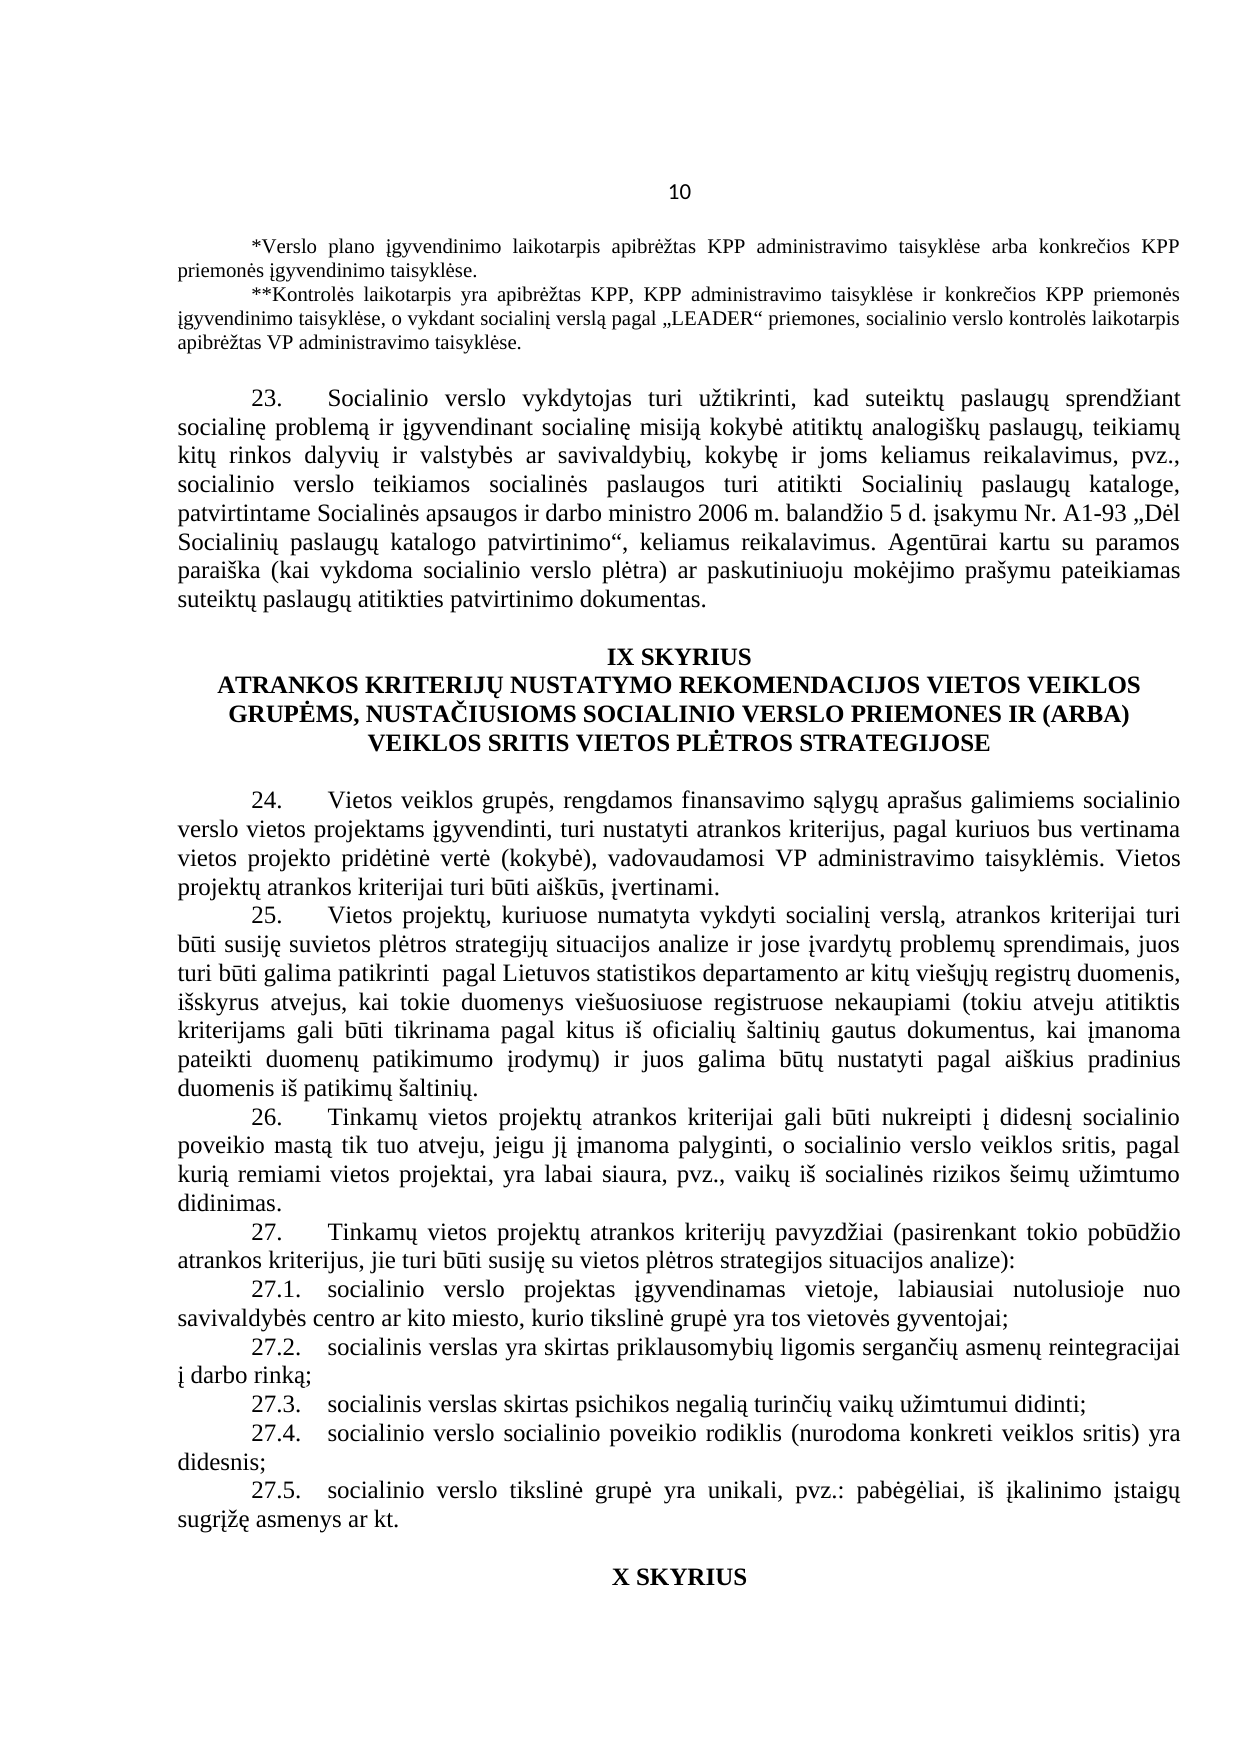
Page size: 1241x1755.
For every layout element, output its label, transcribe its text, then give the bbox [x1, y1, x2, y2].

text 27.3. socialinis verslas skirtas psichikos negalią turinčių vaikų užimtumui didinti; [177, 1389, 1181, 1418]
text 27.5. socialinio verslo tikslinė grupė yra unikali, pvz.: pabėgėliai, iš įkalinimo įstaigų sugrįžę asmenys ar kt. [177, 1476, 1181, 1533]
text ATRANKOS KRITERIJŲ NUSTATYMO REKOMENDACIJOS VIETOS VEIKLOS GRUPĖMS, NUSTAČIUSIOMS SOCIALINIO VERSLO PRIEMONES IR (ARBA) VEIKLOS SRITIS VIETOS PLĖTROS STRATEGIJOSE [177, 671, 1181, 757]
text **Kontrolės laikotarpis yra apibrėžtas KPP, KPP administravimo taisyklėse ir konkrečios KPP priemonės įgyvendinimo taisyklėse, o vykdant socialinį verslą pagal „LEADER“ priemones, socialinio verslo kontrolės laikotarpis apibrėžtas VP administravimo taisyklėse. [177, 282, 1181, 354]
text IX SKYRIUS [177, 642, 1181, 671]
text 27.2. socialinis verslas yra skirtas priklausomybių ligomis sergančių asmenų reintegracijai į darbo rinką; [177, 1332, 1181, 1389]
text X SKYRIUS [177, 1562, 1181, 1591]
text *Verslo plano įgyvendinimo laikotarpis apibrėžtas KPP administravimo taisyklėse arba konkrečios KPP priemonės įgyvendinimo taisyklėse. [177, 234, 1181, 282]
text 24. Vietos veiklos grupės, rengdamos finansavimo sąlygų aprašus galimiems socialinio verslo vietos projektams įgyvendinti, turi nustatyti atrankos kriterijus, pagal kuriuos bus vertinama vietos projekto pridėtinė vertė (kokybė), vadovaudamosi VP administravimo taisyklėmis. Vietos projektų atrankos kriterijai turi būti aiškūs, įvertinami. [177, 786, 1181, 901]
text 26. Tinkamų vietos projektų atrankos kriterijai gali būti nukreipti į didesnį socialinio poveikio mastą tik tuo atveju, jeigu jį įmanoma palyginti, o socialinio verslo veiklos sritis, pagal kurią remiami vietos projektai, yra labai siaura, pvz., vaikų iš socialinės rizikos šeimų užimtumo didinimas. [177, 1102, 1181, 1217]
text 23. Socialinio verslo vykdytojas turi užtikrinti, kad suteiktų paslaugų sprendžiant socialinę problemą ir įgyvendinant socialinę misiją kokybė atitiktų analogiškų paslaugų, teikiamų kitų rinkos dalyvių ir valstybės ar savivaldybių, kokybę ir joms keliamus reikalavimus, pvz., socialinio verslo teikiamos socialinės paslaugos turi atitikti Socialinių paslaugų kataloge, patvirtintame Socialinės apsaugos ir darbo ministro 2006 m. balandžio 5 d. įsakymu Nr. A1-93 „Dėl Socialinių paslaugų katalogo patvirtinimo“, keliamus reikalavimus. Agentūrai kartu su paramos paraiška (kai vykdoma socialinio verslo plėtra) ar paskutiniuoju mokėjimo prašymu pateikiamas suteiktų paslaugų atitikties patvirtinimo dokumentas. [177, 383, 1181, 613]
text 27. Tinkamų vietos projektų atrankos kriterijų pavyzdžiai (pasirenkant tokio pobūdžio atrankos kriterijus, jie turi būti susiję su vietos plėtros strategijos situacijos analize): [177, 1217, 1181, 1274]
text 27.4. socialinio verslo socialinio poveikio rodiklis (nurodoma konkreti veiklos sritis) yra didesnis; [177, 1418, 1181, 1476]
text 25. Vietos projektų, kuriuose numatyta vykdyti socialinį verslą, atrankos kriterijai turi būti susiję suvietos plėtros strategijų situacijos analize ir jose įvardytų problemų sprendimais, juos turi būti galima patikrinti pagal Lietuvos statistikos departamento ar kitų viešųjų registrų duomenis, išskyrus atvejus, kai tokie duomenys viešuosiuose registruose nekaupiami (tokiu atveju atitiktis kriterijams gali būti tikrinama pagal kitus iš oficialių šaltinių gautus dokumentus, kai įmanoma pateikti duomenų patikimumo įrodymų) ir juos galima būtų nustatyti pagal aiškius pradinius duomenis iš patikimų šaltinių. [177, 901, 1181, 1102]
text 27.1. socialinio verslo projektas įgyvendinamas vietoje, labiausiai nutolusioje nuo savivaldybės centro ar kito miesto, kurio tikslinė grupė yra tos vietovės gyventojai; [177, 1274, 1181, 1332]
